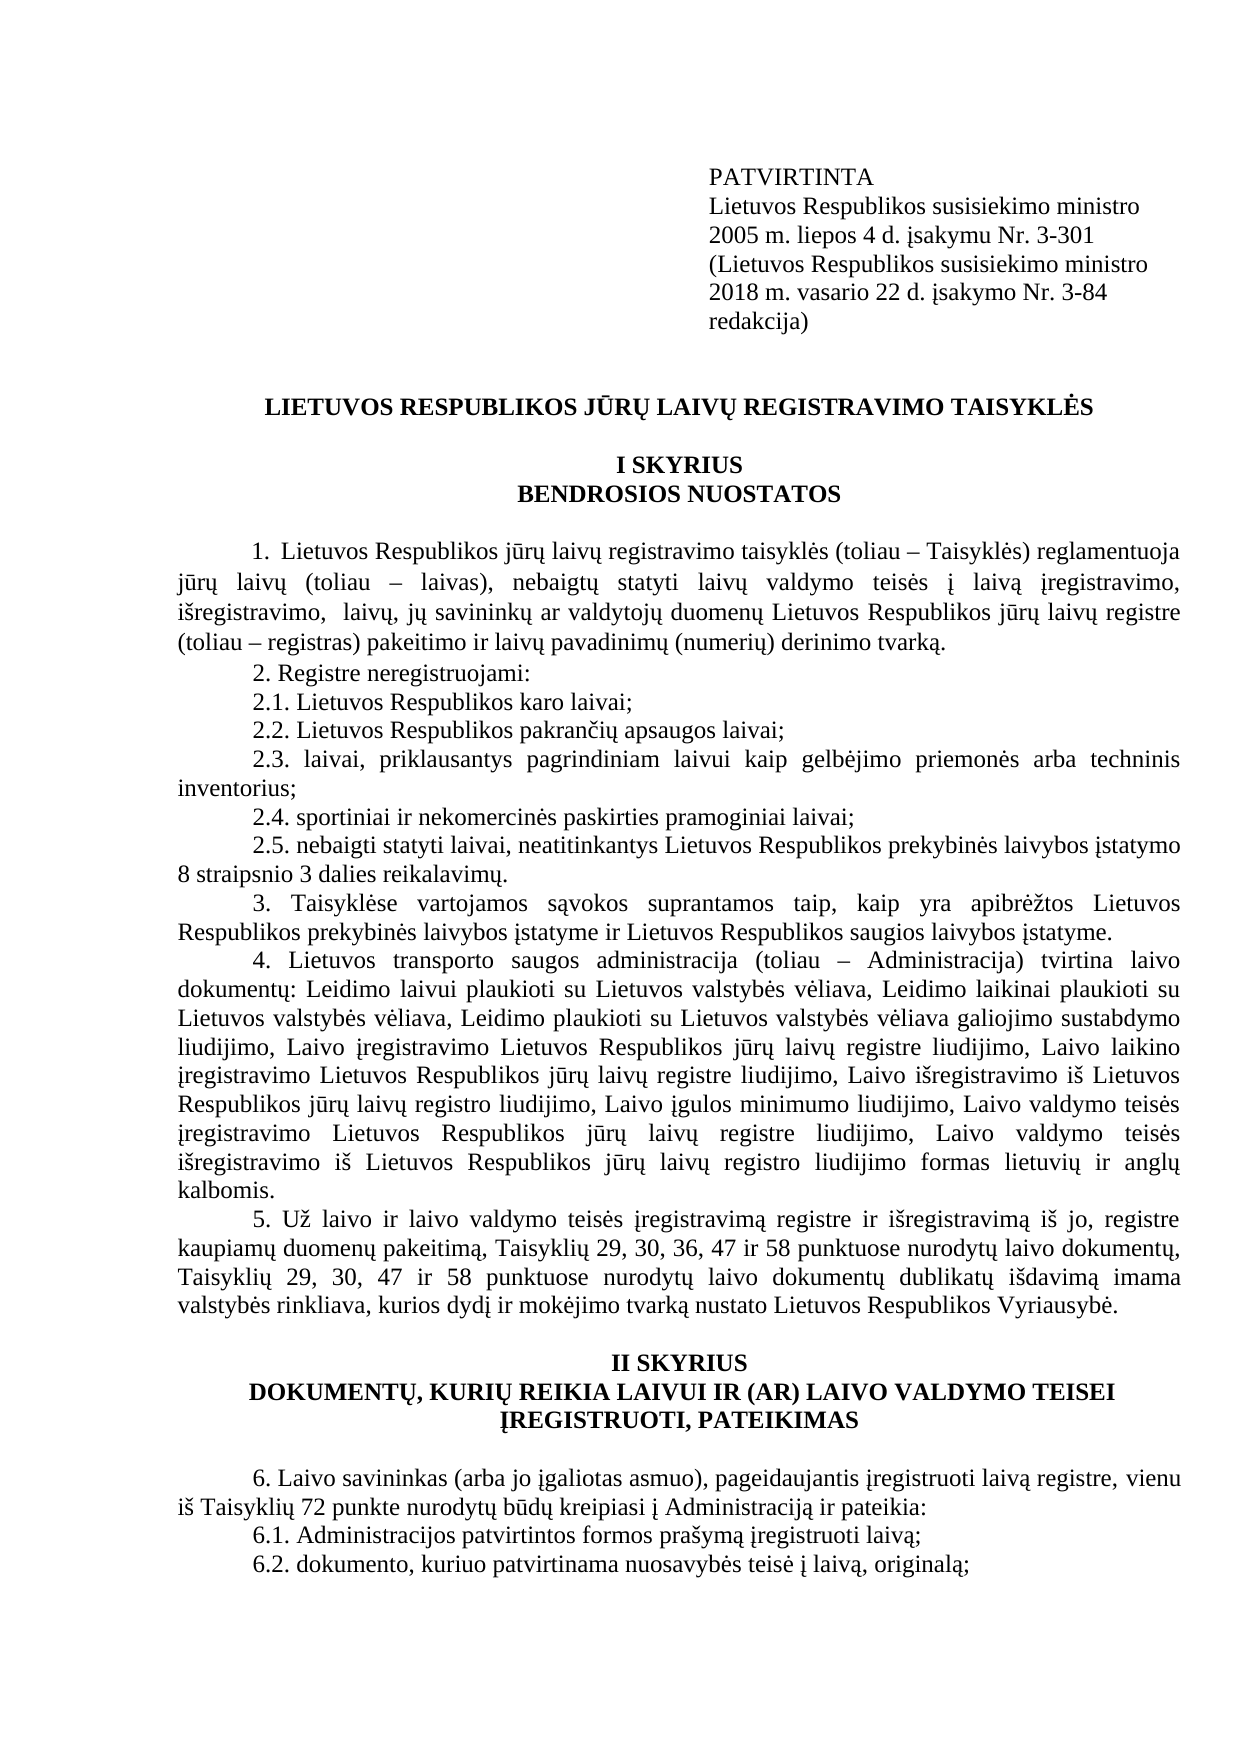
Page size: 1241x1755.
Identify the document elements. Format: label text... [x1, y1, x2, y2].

text 4. Lietuvos transporto saugos administracija (toliau – Administracija) tvirtina laivo dokumentų: Leidimo laivui plaukioti su Lietuvos valstybės vėliava, Leidimo laikinai plaukioti su Lietuvos valstybės vėliava, Leidimo plaukioti su Lietuvos valstybės vėliava galiojimo sustabdymo liudijimo, Laivo įregistravimo Lietuvos Respublikos jūrų laivų registre liudijimo, Laivo laikino įregistravimo Lietuvos Respublikos jūrų laivų registre liudijimo, Laivo išregistravimo iš Lietuvos Respublikos jūrų laivų registro liudijimo, Laivo įgulos minimumo liudijimo, Laivo valdymo teisės įregistravimo Lietuvos Respublikos jūrų laivų registre liudijimo, Laivo valdymo teisės išregistravimo iš Lietuvos Respublikos jūrų laivų registro liudijimo formas lietuvių ir anglų kalbomis. [177, 945, 1181, 1204]
text Lietuvos Respublikos susisiekimo ministro [709, 191, 1181, 220]
text 2.2. Lietuvos Respublikos pakrančių apsaugos laivai; [177, 715, 1181, 744]
text 2.4. sportiniai ir nekomercinės paskirties pramoginiai laivai; [177, 802, 1181, 830]
text redakcija) [709, 306, 1181, 335]
text 6.2. dokumento, kuriuo patvirtinama nuosavybės teisė į laivą, originalą; [177, 1549, 1181, 1578]
text DOKUMENTŲ, KURIŲ REIKIA LAIVUI IR (AR) LAIVO VALDYMO TEISEI ĮREGISTRUOTI, PATEIKIMAS [177, 1377, 1181, 1434]
text 2.5. nebaigti statyti laivai, neatitinkantys Lietuvos Respublikos prekybinės laivybos įstatymo 8 straipsnio 3 dalies reikalavimų. [177, 830, 1181, 888]
text 5. Už laivo ir laivo valdymo teisės įregistravimą registre ir išregistravimą iš jo, registre kaupiamų duomenų pakeitimą, Taisyklių 29, 30, 36, 47 ir 58 punktuose nurodytų laivo dokumentų, Taisyklių 29, 30, 47 ir 58 punktuose nurodytų laivo dokumentų dublikatų išdavimą imama valstybės rinkliava, kurios dydį ir mokėjimo tvarką nustato Lietuvos Respublikos Vyriausybė. [177, 1204, 1181, 1319]
text I SKYRIUS [177, 450, 1181, 479]
text 6.1. Administracijos patvirtintos formos prašymą įregistruoti laivą; [177, 1520, 1181, 1549]
text 1. Lietuvos Respublikos jūrų laivų registravimo taisyklės (toliau – Taisyklės) reglamentuoja jūrų laivų (toliau – laivas), nebaigtų statyti laivų valdymo teisės į laivą įregistravimo, išregistravimo, laivų, jų savininkų ar valdytojų duomenų Lietuvos Respublikos jūrų laivų registre (toliau – registras) pakeitimo ir laivų pavadinimų (numerių) derinimo tvarką. [177, 536, 1181, 656]
text PATVIRTINTA [709, 162, 1181, 191]
text 6. Laivo savininkas (arba jo įgaliotas asmuo), pageidaujantis įregistruoti laivą registre, vienu iš Taisyklių 72 punkte nurodytų būdų kreipiasi į Administraciją ir pateikia: [177, 1463, 1181, 1520]
text 2.1. Lietuvos Respublikos karo laivai; [177, 687, 1181, 715]
text BENDROSIOS NUOSTATOS [177, 479, 1181, 507]
text II SKYRIUS [177, 1348, 1181, 1377]
text 3. Taisyklėse vartojamos sąvokos suprantamos taip, kaip yra apibrėžtos Lietuvos Respublikos prekybinės laivybos įstatyme ir Lietuvos Respublikos saugios laivybos įstatyme. [177, 888, 1181, 945]
text 2018 m. vasario 22 d. įsakymo Nr. 3-84 [709, 277, 1181, 306]
text LIETUVOS RESPUBLIKOS JŪRŲ LAIVŲ REGISTRAVIMO TAISYKLĖS [177, 392, 1181, 421]
text 2. Registre neregistruojami: [177, 658, 1181, 687]
text 2.3. laivai, priklausantys pagrindiniam laivui kaip gelbėjimo priemonės arba techninis inventorius; [177, 744, 1181, 802]
text (Lietuvos Respublikos susisiekimo ministro [709, 249, 1181, 277]
text 2005 m. liepos 4 d. įsakymu Nr. 3-301 [709, 220, 1181, 249]
